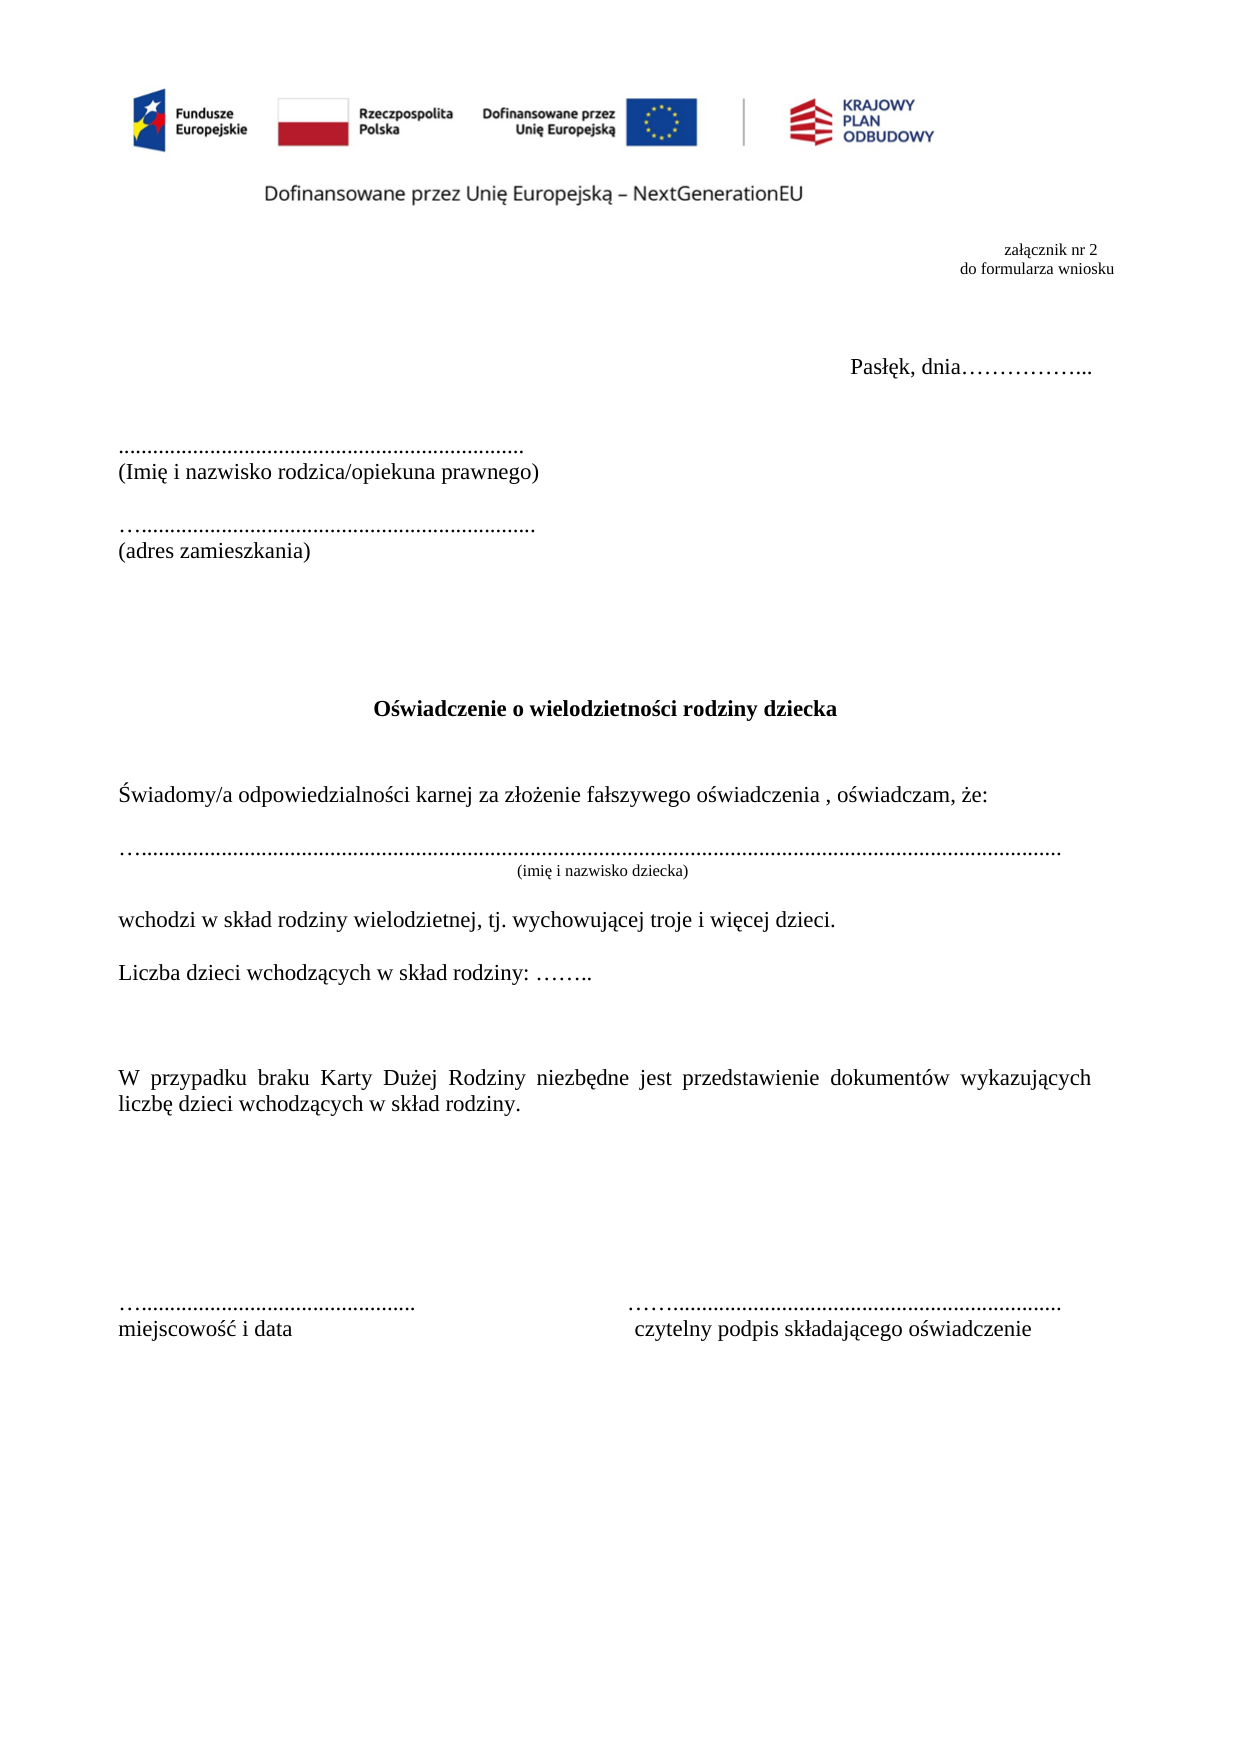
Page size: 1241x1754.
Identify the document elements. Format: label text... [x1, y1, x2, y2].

text do formularza wniosku [960, 259, 1137, 278]
text …................................................................................................................................................................. [118, 834, 1093, 860]
text załącznik nr 2 [797, 240, 1137, 259]
text …..................................................................... [118, 511, 1093, 537]
text ....................................................................... [118, 432, 1093, 458]
list W przypadku braku Karty Dużej Rodziny niezbędne jest przedstawienie dokumentów wykazujących liczbę dzieci wchodzących w skład rodziny. [118, 1064, 1093, 1117]
text Liczba dzieci wchodzących w skład rodziny: …….. [118, 959, 1093, 985]
text (adres zamieszkania) [118, 537, 1093, 563]
text Świadomy/a odpowiedzialności karnej za złożenie fałszywego oświadczenia , oświadczam, że: [118, 781, 1093, 808]
text Oświadczenie o wielodzietności rodziny dziecka [118, 695, 1093, 722]
text wchodzi w skład rodziny wielodzietnej, tj. wychowującej troje i więcej dzieci. [118, 906, 1093, 932]
text (Imię i nazwisko rodzica/opiekuna prawnego) [118, 458, 1093, 484]
text …................................................ …….................................................................... [118, 1289, 1093, 1315]
text miejscowość i data czytelny podpis składającego oświadczenie [118, 1315, 1093, 1342]
text (imię i nazwisko dziecka) [118, 860, 1093, 879]
text Pasłęk, dnia……………... [118, 353, 1093, 379]
